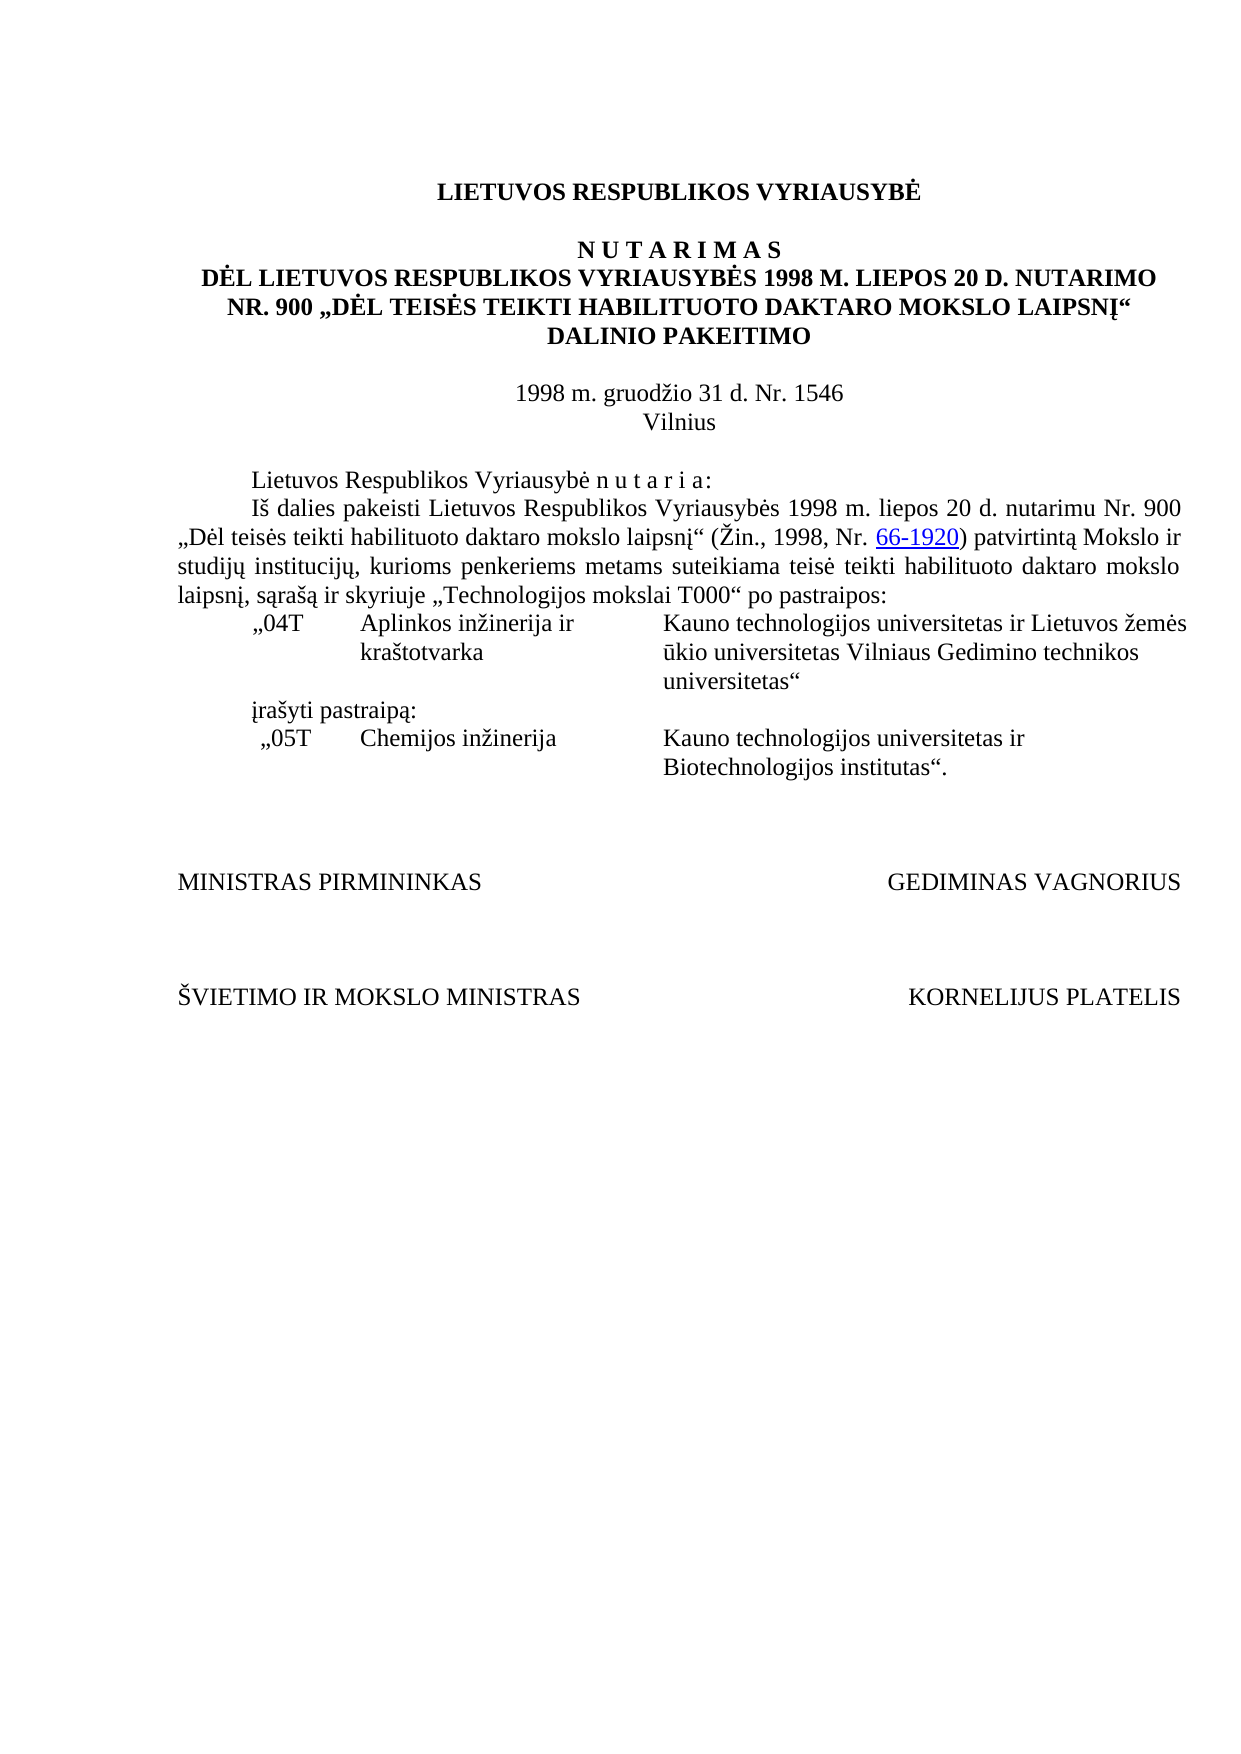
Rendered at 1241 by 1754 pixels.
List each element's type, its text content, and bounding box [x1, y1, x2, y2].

text LIETUVOS RESPUBLIKOS VYRIAUSYBĖ [177, 177, 1181, 206]
text MINISTRAS PIRMININKAS GEDIMINAS VAGNORIUS [177, 867, 1181, 896]
text Vilnius [177, 407, 1181, 436]
table_header Kauno technologijos universitetas ir Lietuvos žemės ūkio universitetas Vilniaus Gedimino technikos universitetas“ [652, 609, 1200, 695]
table_header „05T [177, 724, 349, 781]
table_header Aplinkos inžinerija ir kraštotvarka [349, 609, 652, 695]
text Iš dalies pakeisti Lietuvos Respublikos Vyriausybės 1998 m. liepos 20 d. nutarimu Nr. 900 „Dėl teisės teikti habilituoto daktaro mokslo laipsnį“ (Žin., 1998, Nr. 66-1920) patvirtintą Mokslo ir studijų institucijų, kurioms penkeriems metams suteikiama teisė teikti habilituoto daktaro mokslo laipsnį, sąrašą ir skyriuje „Technologijos mokslai T000“ po pastraipos: [177, 493, 1181, 608]
text 1998 m. gruodžio 31 d. Nr. 1546 [177, 378, 1181, 407]
table_header Chemijos inžinerija [349, 724, 652, 781]
table_header Kauno technologijos universitetas ir Biotechnologijos institutas“. [652, 724, 1204, 781]
table_header „04T [177, 609, 349, 695]
text Lietuvos Respublikos Vyriausybė nutaria: [177, 465, 1181, 493]
text N U T A R I M A S [177, 235, 1181, 263]
text įrašyti pastraipą: [177, 695, 1181, 723]
text DĖL LIETUVOS RESPUBLIKOS VYRIAUSYBĖS 1998 M. LIEPOS 20 D. NUTARIMO NR. 900 „DĖL TEISĖS TEIKTI HABILITUOTO DAKTARO MOKSLO LAIPSNĮ“ DALINIO PAKEITIMO [177, 263, 1181, 350]
text ŠVIETIMO IR MOKSLO MINISTRAS KORNELIJUS PLATELIS [177, 982, 1181, 1011]
